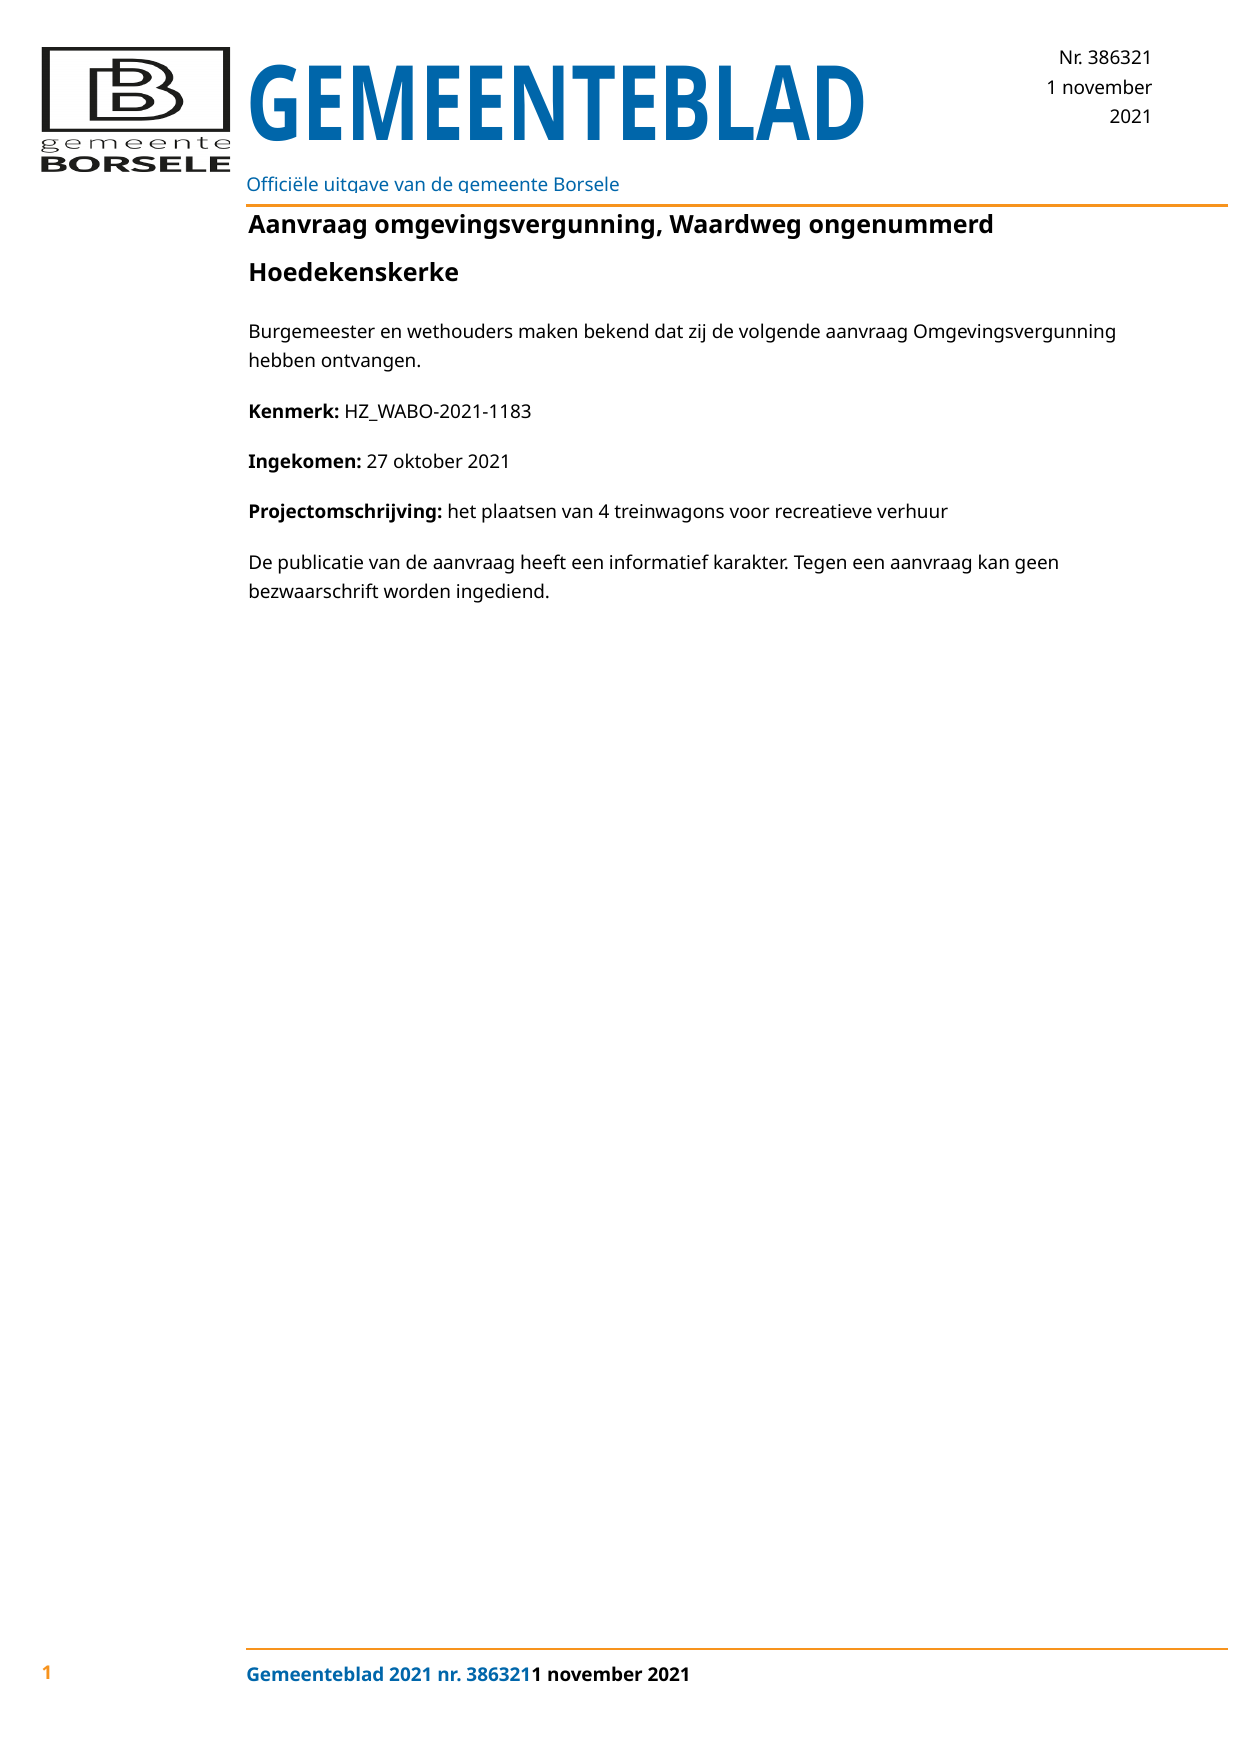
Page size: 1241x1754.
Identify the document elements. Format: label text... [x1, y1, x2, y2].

picture [41, 47, 231, 172]
text De publicatie van de aanvraag heeft een informatief karakter. Tegen een aanvraag kan geen bezwaarschrift worden ingediend. [248, 549, 1152, 604]
text Ingekomen: 27 oktober 2021 [248, 448, 1152, 474]
text Projectomschrijving: het plaatsen van 4 treinwagons voor recreatieve verhuur [248, 499, 1152, 524]
text Aanvraag omgevingsvergunning, Waardweg ongenummerd Hoedekenskerke [248, 207, 1152, 288]
text Kenmerk: HZ_WABO-2021-1183 [248, 398, 1152, 424]
text Burgemeester en wethouders maken bekend dat zij de volgende aanvraag Omgevingsvergunning hebben ontvangen. [248, 318, 1152, 373]
